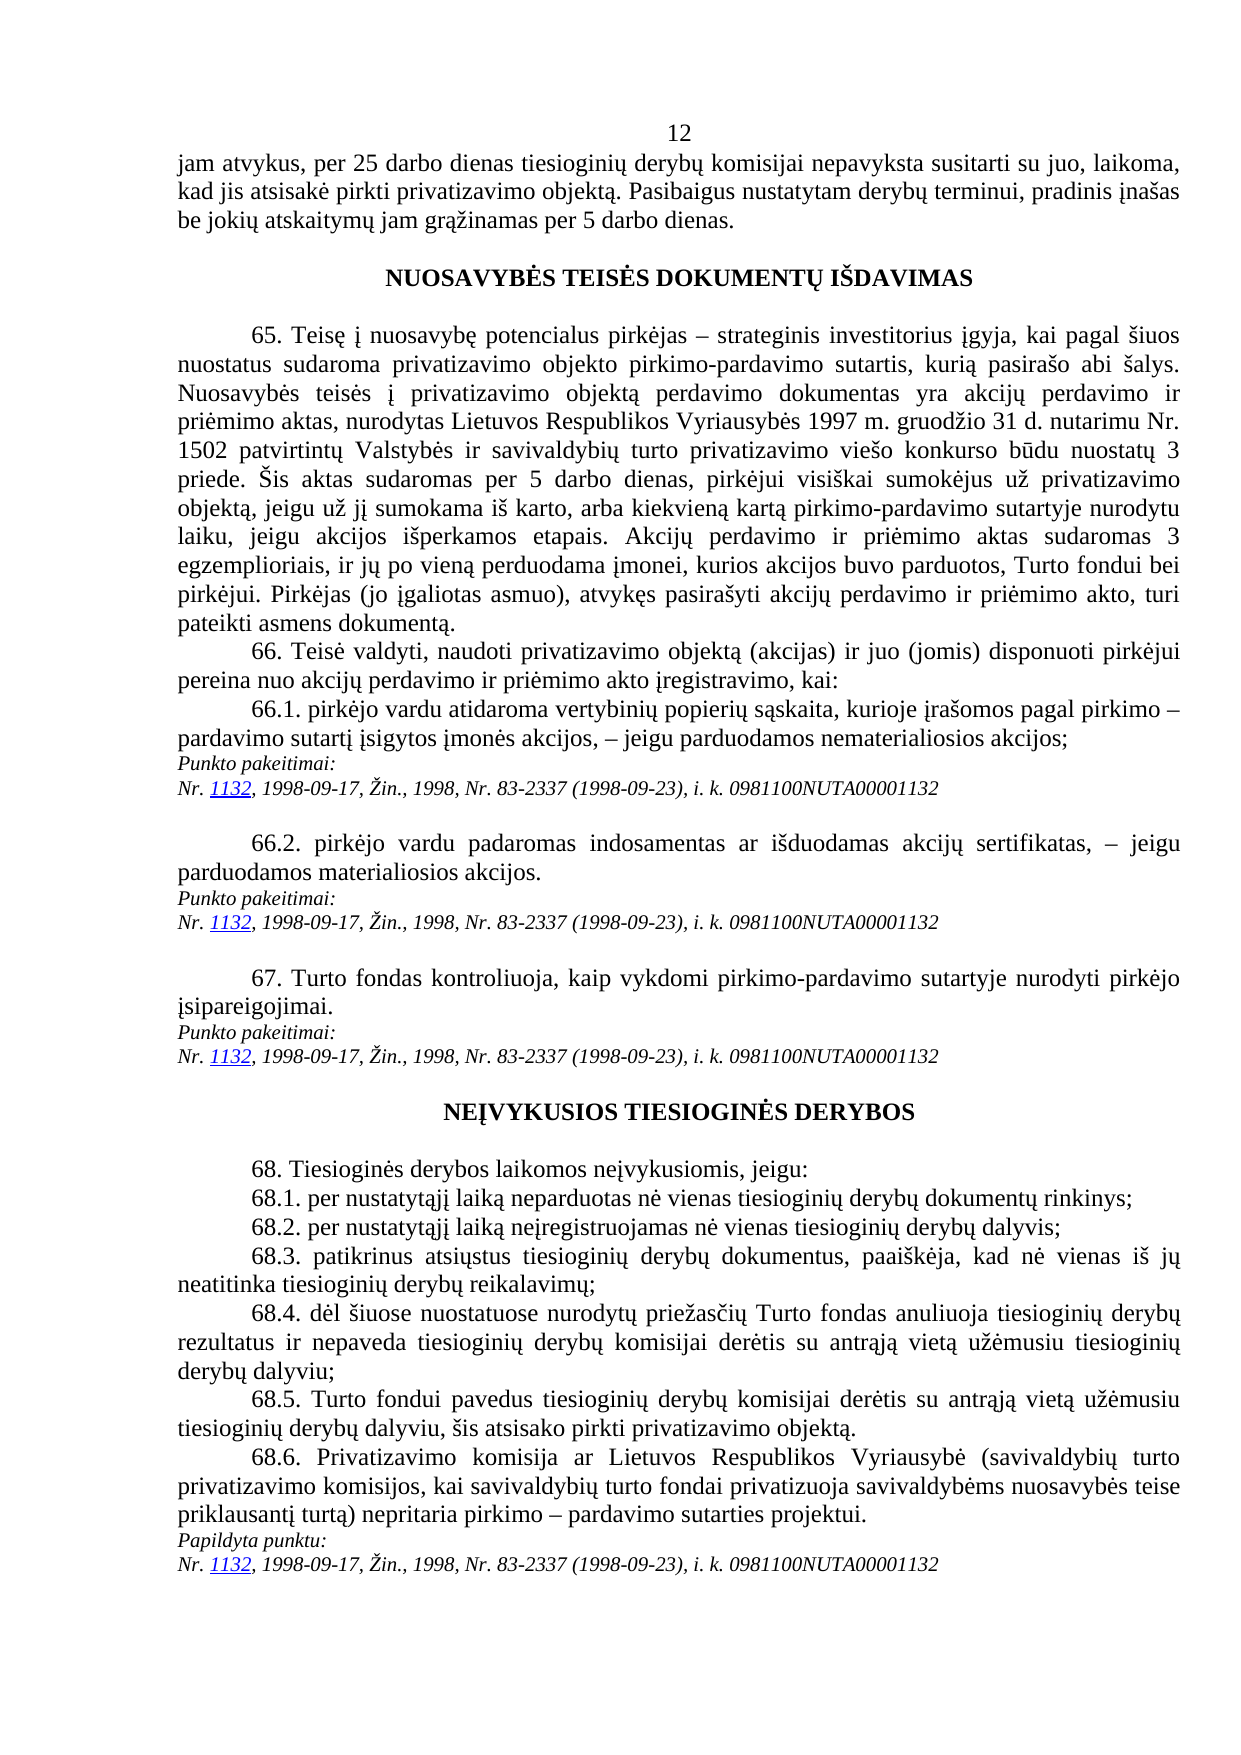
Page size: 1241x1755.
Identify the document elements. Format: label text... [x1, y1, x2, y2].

text Neįvykusios tiesioginės derybos [177, 1097, 1181, 1126]
text 66.2. pirkėjo vardu padaromas indosamentas ar išduodamas akcijų sertifikatas, – jeigu parduodamos materialiosios akcijos. [177, 828, 1181, 886]
text Nr. 1132, 1998-09-17, Žin., 1998, Nr. 83-2337 (1998-09-23), i. k. 0981100NUTA00001132 [177, 1044, 1181, 1068]
text 68.4. dėl šiuose nuostatuose nurodytų priežasčių Turto fondas anuliuoja tiesioginių derybų rezultatus ir nepaveda tiesioginių derybų komisijai derėtis su antrąją vietą užėmusiu tiesioginių derybų dalyviu; [177, 1298, 1181, 1384]
text 68.3. patikrinus atsiųstus tiesioginių derybų dokumentus, paaiškėja, kad nė vienas iš jų neatitinka tiesioginių derybų reikalavimų; [177, 1241, 1181, 1298]
text Punkto pakeitimai: [177, 751, 1181, 775]
text 68. Tiesioginės derybos laikomos neįvykusiomis, jeigu: [177, 1154, 1181, 1183]
text Punkto pakeitimai: [177, 1020, 1181, 1044]
text Nr. 1132, 1998-09-17, Žin., 1998, Nr. 83-2337 (1998-09-23), i. k. 0981100NUTA00001132 [177, 910, 1181, 934]
text jam atvykus, per 25 darbo dienas tiesioginių derybų komisijai nepavyksta susitarti su juo, laikoma, kad jis atsisakė pirkti privatizavimo objektą. Pasibaigus nustatytam derybų terminui, pradinis įnašas be jokių atskaitymų jam grąžinamas per 5 darbo dienas. [177, 148, 1181, 234]
text Nr. 1132, 1998-09-17, Žin., 1998, Nr. 83-2337 (1998-09-23), i. k. 0981100NUTA00001132 [177, 775, 1181, 799]
text 68.5. Turto fondui pavedus tiesioginių derybų komisijai derėtis su antrąją vietą užėmusiu tiesioginių derybų dalyviu, šis atsisako pirkti privatizavimo objektą. [177, 1384, 1181, 1442]
text 68.2. per nustatytąjį laiką neįregistruojamas nė vienas tiesioginių derybų dalyvis; [177, 1212, 1181, 1241]
text Nuosavybės teisės dokumentų išdavimas [177, 263, 1181, 291]
text 66.1. pirkėjo vardu atidaroma vertybinių popierių sąskaita, kurioje įrašomos pagal pirkimo – pardavimo sutartį įsigytos įmonės akcijos, – jeigu parduodamos nematerialiosios akcijos; [177, 694, 1181, 751]
text 67. Turto fondas kontroliuoja, kaip vykdomi pirkimo-pardavimo sutartyje nurodyti pirkėjo įsipareigojimai. [177, 963, 1181, 1020]
text 65. Teisę į nuosavybę potencialus pirkėjas – strateginis investitorius įgyja, kai pagal šiuos nuostatus sudaroma privatizavimo objekto pirkimo-pardavimo sutartis, kurią pasirašo abi šalys. Nuosavybės teisės į privatizavimo objektą perdavimo dokumentas yra akcijų perdavimo ir priėmimo aktas, nurodytas Lietuvos Respublikos Vyriausybės 1997 m. gruodžio 31 d. nutarimu Nr. 1502 patvirtintų Valstybės ir savivaldybių turto privatizavimo viešo konkurso būdu nuostatų 3 priede. Šis aktas sudaromas per 5 darbo dienas, pirkėjui visiškai sumokėjus už privatizavimo objektą, jeigu už jį sumokama iš karto, arba kiekvieną kartą pirkimo-pardavimo sutartyje nurodytu laiku, jeigu akcijos išperkamos etapais. Akcijų perdavimo ir priėmimo aktas sudaromas 3 egzemplioriais, ir jų po vieną perduodama įmonei, kurios akcijos buvo parduotos, Turto fondui bei pirkėjui. Pirkėjas (jo įgaliotas asmuo), atvykęs pasirašyti akcijų perdavimo ir priėmimo akto, turi pateikti asmens dokumentą. [177, 320, 1181, 636]
text 68.1. per nustatytąjį laiką neparduotas nė vienas tiesioginių derybų dokumentų rinkinys; [177, 1183, 1181, 1212]
text Punkto pakeitimai: [177, 886, 1181, 910]
text 68.6. Privatizavimo komisija ar Lietuvos Respublikos Vyriausybė (savivaldybių turto privatizavimo komisijos, kai savivaldybių turto fondai privatizuoja savivaldybėms nuosavybės teise priklausantį turtą) nepritaria pirkimo – pardavimo sutarties projektui. [177, 1442, 1181, 1528]
text 66. Teisė valdyti, naudoti privatizavimo objektą (akcijas) ir juo (jomis) disponuoti pirkėjui pereina nuo akcijų perdavimo ir priėmimo akto įregistravimo, kai: [177, 636, 1181, 694]
text Nr. 1132, 1998-09-17, Žin., 1998, Nr. 83-2337 (1998-09-23), i. k. 0981100NUTA00001132 [177, 1552, 1181, 1576]
text Papildyta punktu: [177, 1528, 1181, 1552]
